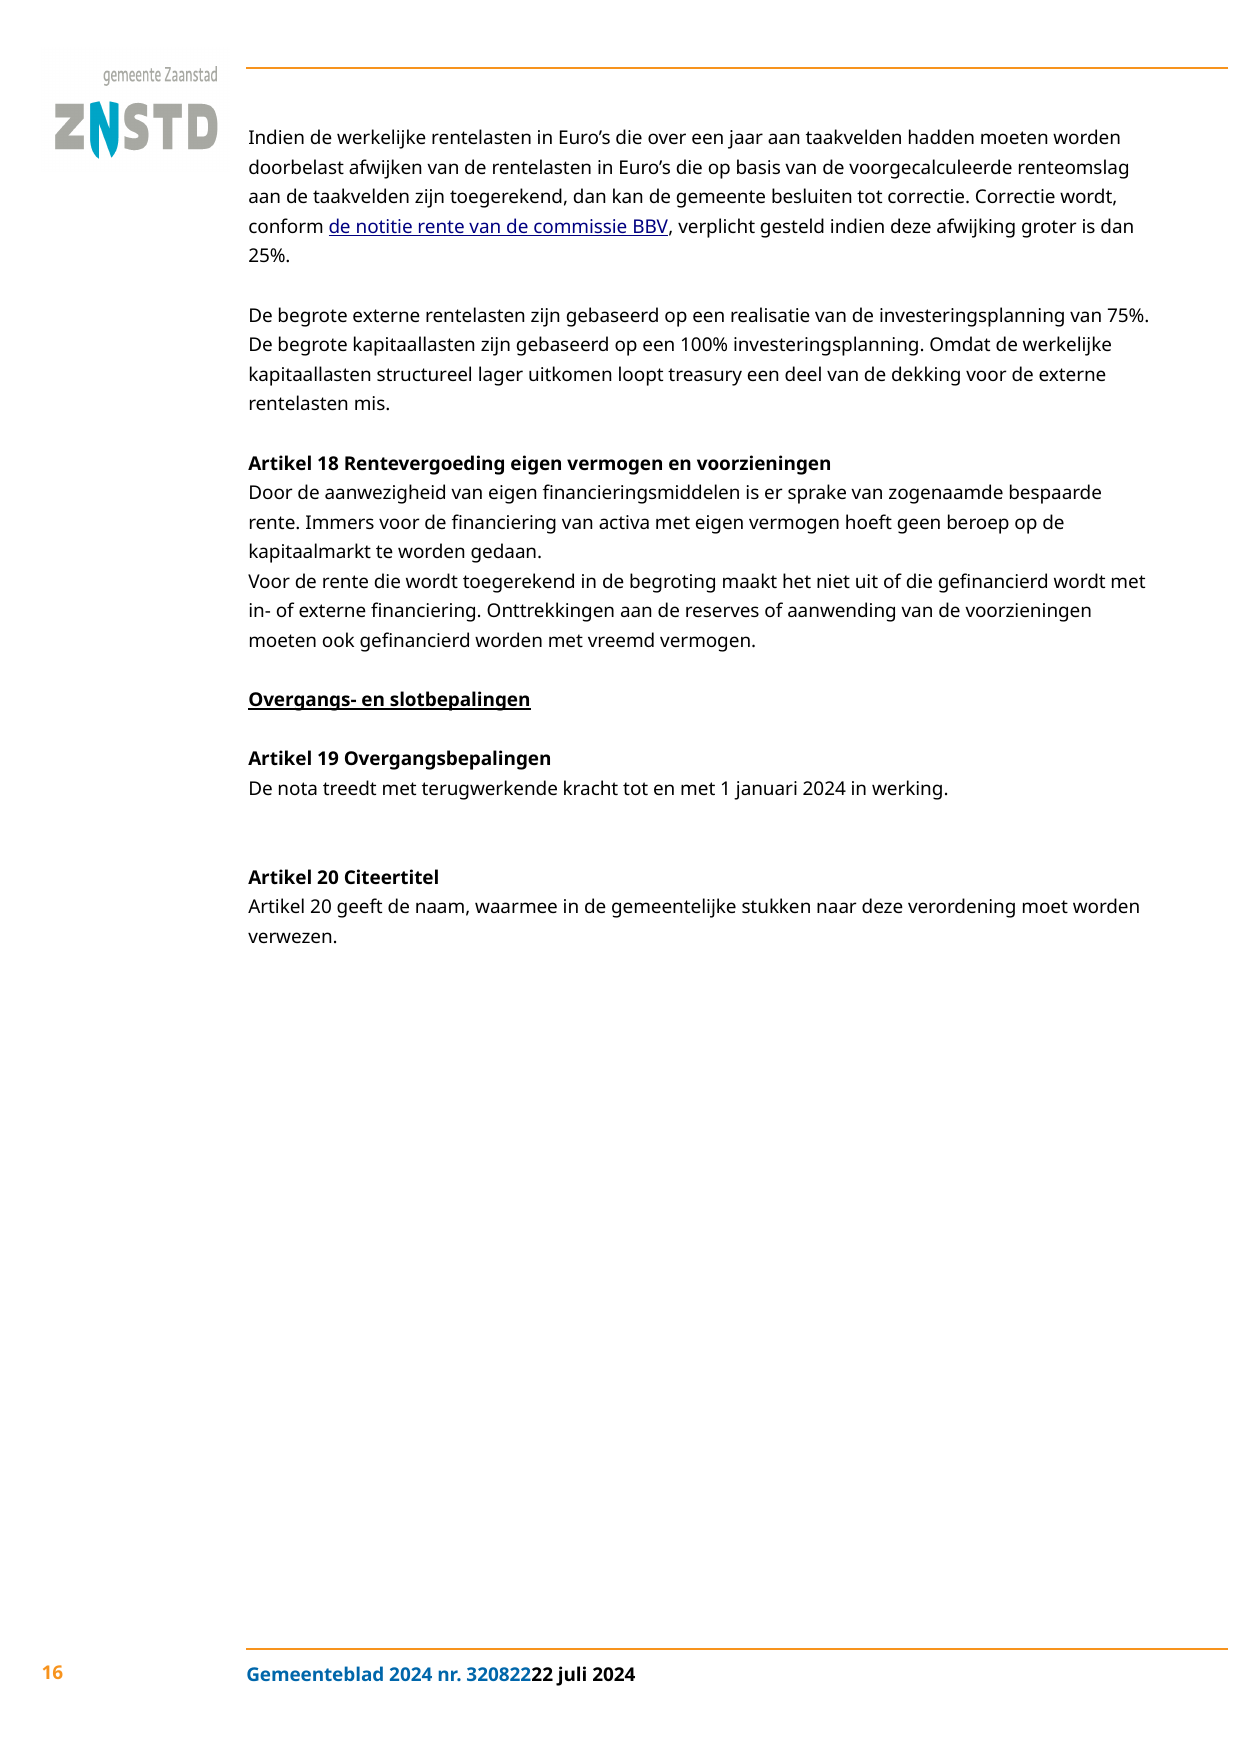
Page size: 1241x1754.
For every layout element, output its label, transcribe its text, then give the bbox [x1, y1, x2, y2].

text Door de aanwezigheid van eigen financieringsmiddelen is er sprake van zogenaamde bespaarde rente. Immers voor de financiering van activa met eigen vermogen hoeft geen beroep op de kapitaalmarkt te worden gedaan. [248, 479, 1152, 564]
text Artikel 20 geeft de naam, waarmee in de gemeentelijke stukken naar deze verordening moet worden verwezen. [248, 893, 1152, 949]
text Artikel 20 Citeertitel [248, 864, 1152, 890]
text De begrote externe rentelasten zijn gebaseerd op een realisatie van de investeringsplanning van 75%. De begrote kapitaallasten zijn gebaseerd op een 100% investeringsplanning. Omdat de werkelijke kapitaallasten structureel lager uitkomen loopt treasury een deel van de dekking voor de externe rentelasten mis. [248, 302, 1152, 416]
text Indien de werkelijke rentelasten in Euro’s die over een jaar aan taakvelden hadden moeten worden doorbelast afwijken van de rentelasten in Euro’s die op basis van de voorgecalculeerde renteomslag aan de taakvelden zijn toegerekend, dan kan de gemeente besluiten tot correctie. Correctie wordt, conform de notitie rente van de commissie BBV, verplicht gesteld indien deze afwijking groter is dan 25%. [248, 124, 1152, 268]
text Overgangs- en slotbepalingen [248, 686, 1152, 712]
text Artikel 18 Rentevergoeding eigen vermogen en voorzieningen [248, 450, 1152, 476]
picture [41, 47, 231, 172]
text Artikel 19 Overgangsbepalingen [248, 746, 1152, 771]
text De nota treedt met terugwerkende kracht tot en met 1 januari 2024 in werking. [248, 775, 1152, 801]
text Voor de rente die wordt toegerekend in de begroting maakt het niet uit of die gefinancierd wordt met in- of externe financiering. Onttrekkingen aan de reserves of aanwending van de voorzieningen moeten ook gefinancierd worden met vreemd vermogen. [248, 568, 1152, 653]
